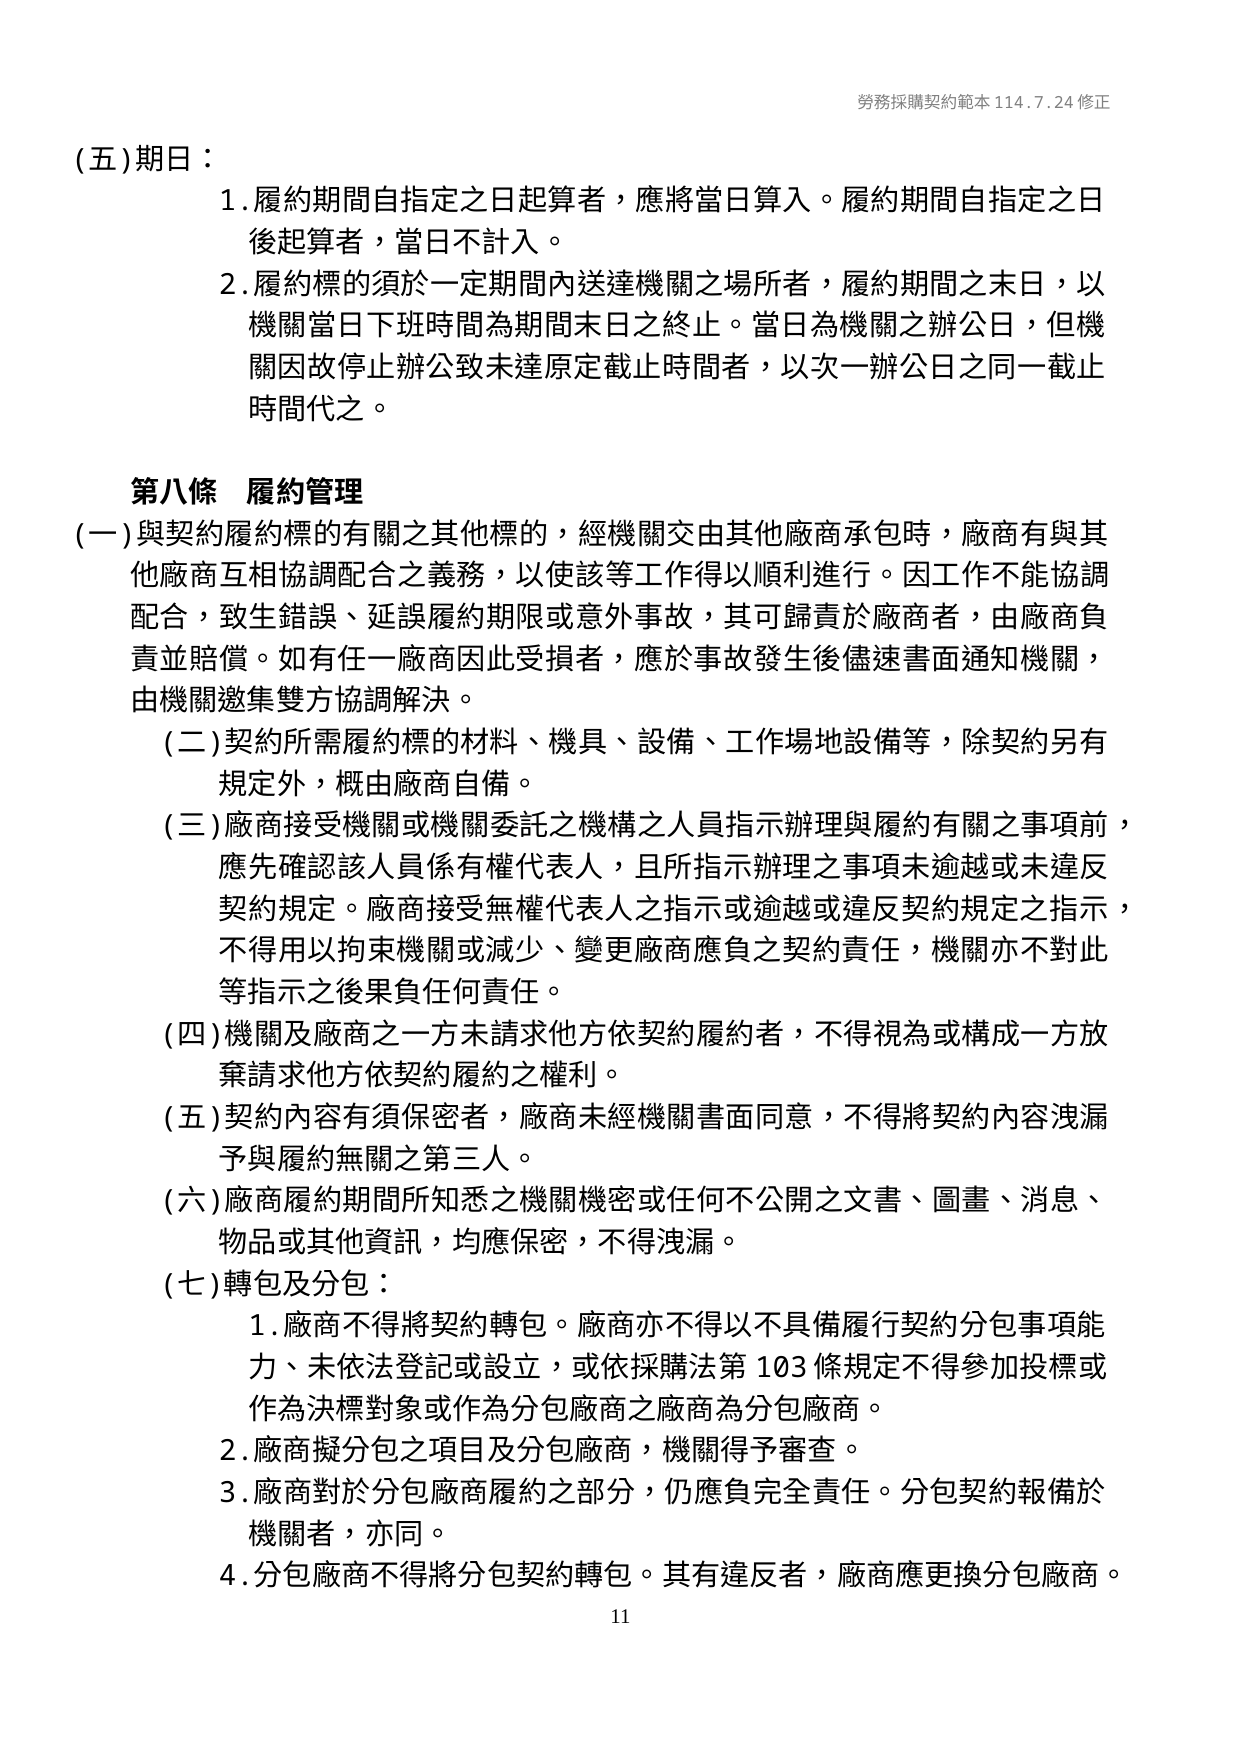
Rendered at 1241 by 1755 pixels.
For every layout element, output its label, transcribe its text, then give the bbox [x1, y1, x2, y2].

text 3.廠商對於分包廠商履約之部分，仍應負完全責任。分包契約報備於機關者，亦同。 [218, 1469, 1108, 1552]
text 4.分包廠商不得將分包契約轉包。其有違反者，廠商應更換分包廠商。 [218, 1552, 1108, 1594]
text 2.廠商擬分包之項目及分包廠商，機關得予審查。 [218, 1427, 1108, 1469]
text (四)機關及廠商之一方未請求他方依契約履約者，不得視為或構成一方放棄請求他方依契約履約之權利。 [159, 1011, 1110, 1094]
text 1.廠商不得將契約轉包。廠商亦不得以不具備履行契約分包事項能力、未依法登記或設立，或依採購法第103條規定不得參加投標或作為決標對象或作為分包廠商之廠商為分包廠商。 [248, 1302, 1108, 1427]
text (二)契約所需履約標的材料、機具、設備、工作場地設備等，除契約另有規定外，概由廠商自備。 [159, 719, 1110, 802]
text (一)與契約履約標的有關之其他標的，經機關交由其他廠商承包時，廠商有與其他廠商互相協調配合之義務，以使該等工作得以順利進行。因工作不能協調配合，致生錯誤、延誤履約期限或意外事故，其可歸責於廠商者，由廠商負責並賠償。如有任一廠商因此受損者，應於事故發生後儘速書面通知機關，由機關邀集雙方協調解決。 [71, 511, 1110, 719]
text 第八條 履約管理 [130, 469, 1110, 511]
text (五)契約內容有須保密者，廠商未經機關書面同意，不得將契約內容洩漏予與履約無關之第三人。 [159, 1094, 1110, 1177]
text (六)廠商履約期間所知悉之機關機密或任何不公開之文書、圖畫、消息、物品或其他資訊，均應保密，不得洩漏。 [159, 1177, 1110, 1261]
text 2.履約標的須於一定期間內送達機關之場所者，履約期間之末日，以機關當日下班時間為期間末日之終止。當日為機關之辦公日，但機關因故停止辦公致未達原定截止時間者，以次一辦公日之同一截止時間代之。 [218, 261, 1108, 427]
text (五)期日： [71, 136, 1110, 177]
text 1.履約期間自指定之日起算者，應將當日算入。履約期間自指定之日後起算者，當日不計入。 [218, 177, 1108, 261]
text (七)轉包及分包： [159, 1261, 1110, 1302]
text (三)廠商接受機關或機關委託之機構之人員指示辦理與履約有關之事項前，應先確認該人員係有權代表人，且所指示辦理之事項未逾越或未違反契約規定。廠商接受無權代表人之指示或逾越或違反契約規定之指示，不得用以拘束機關或減少、變更廠商應負之契約責任，機關亦不對此等指示之後果負任何責任。 [159, 802, 1110, 1011]
